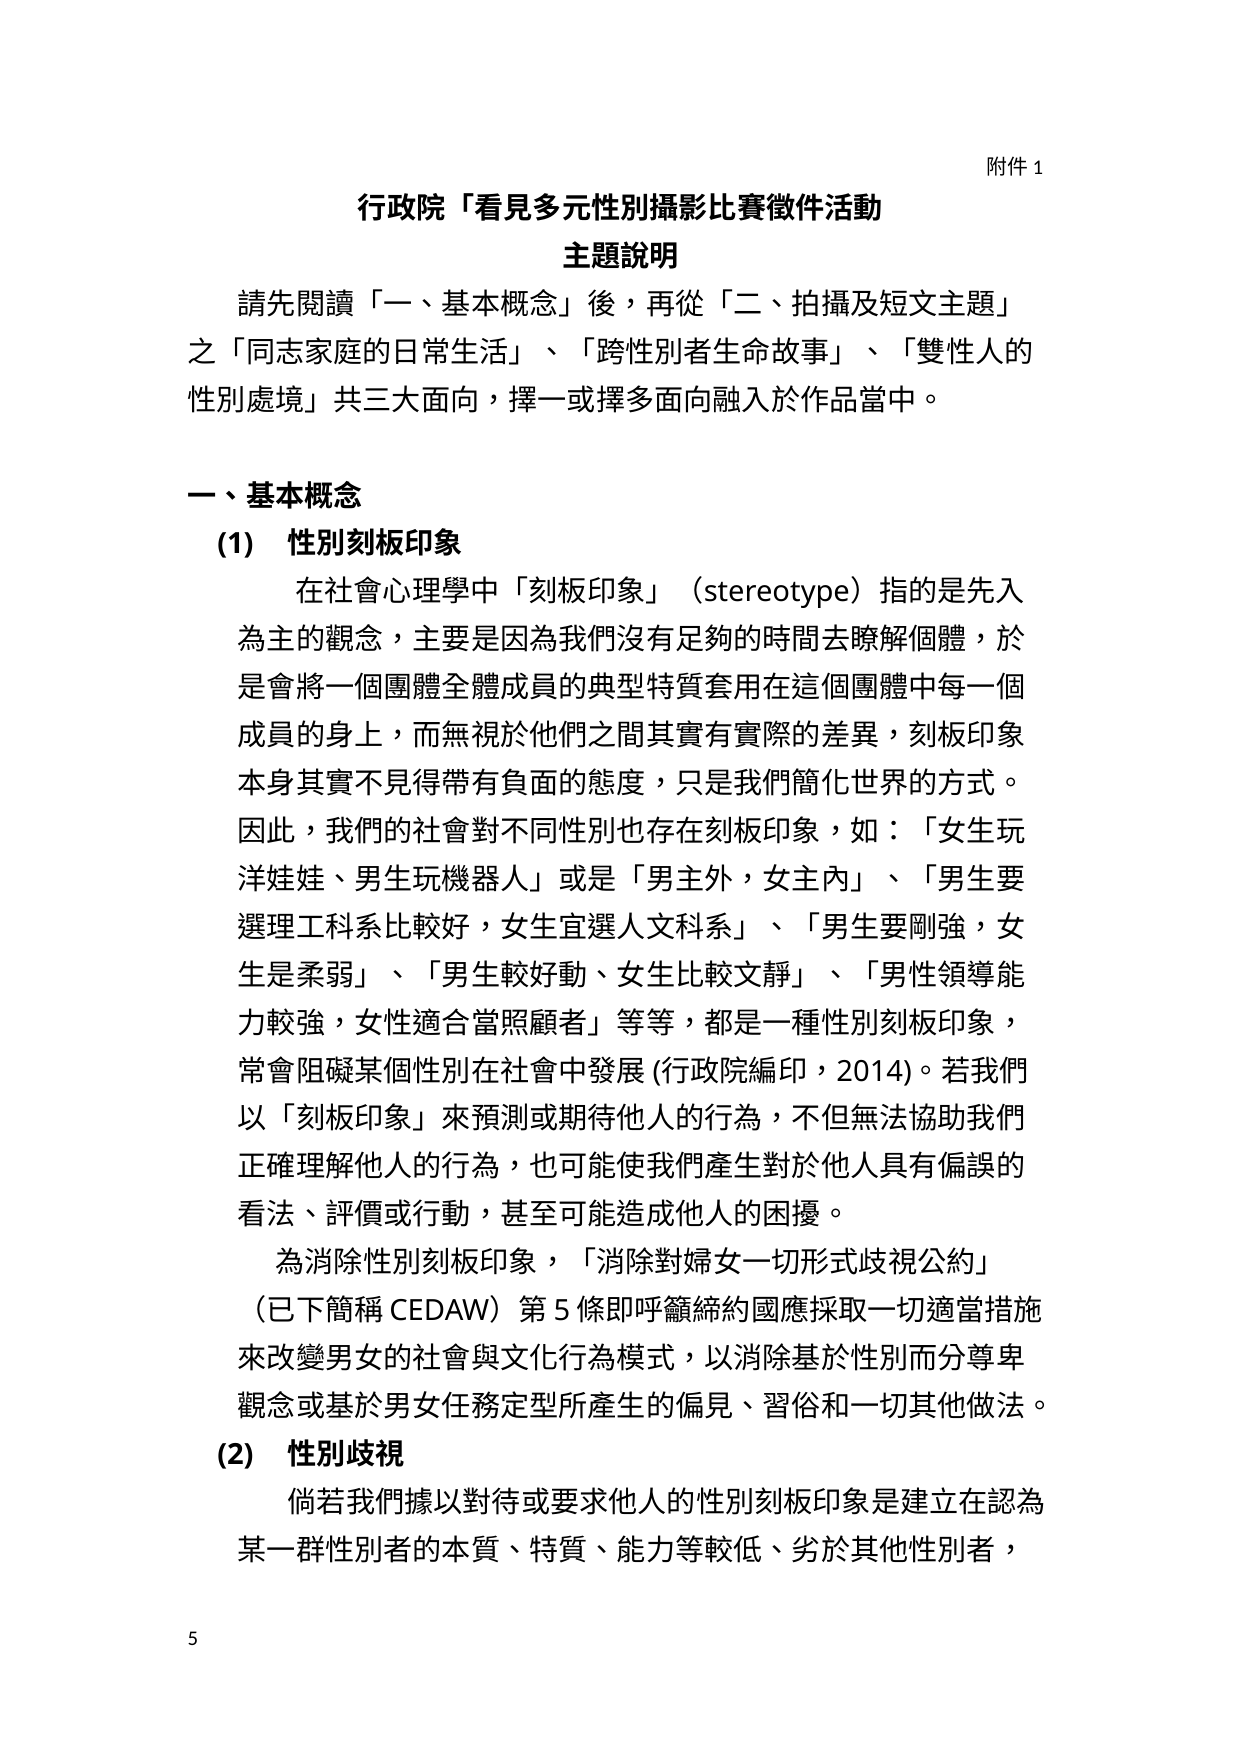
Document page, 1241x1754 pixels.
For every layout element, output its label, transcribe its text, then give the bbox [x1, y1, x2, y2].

text 附件1 [187, 150, 1043, 180]
list 請先閱讀「一、基本概念」後，再從「二、拍攝及短文主題」之「同志家庭的日常生活」、「跨性別者生命故事」、「雙性人的性別處境」共三大面向，擇一或擇多面向融入於作品當中。 [187, 276, 1053, 420]
text 行政院「看見多元性別攝影比賽徵件活動 [187, 180, 1053, 228]
text 倘若我們據以對待或要求他人的性別刻板印象是建立在認為某一群性別者的本質、特質、能力等較低、劣於其他性別者， [237, 1474, 1053, 1570]
text 為消除性別刻板印象，「消除對婦女一切形式歧視公約」（已下簡稱CEDAW）第5條即呼籲締約國應採取一切適當措施來改變男女的社會與文化行為模式，以消除基於性別而分尊卑觀念或基於男女任務定型所產生的偏見、習俗和一切其他做法。 [237, 1234, 1053, 1426]
text 一、基本概念 [187, 468, 1053, 516]
text 主題說明 [187, 228, 1053, 276]
list 性別刻板印象 [217, 516, 1053, 563]
text 在社會心理學中「刻板印象」（stereotype）指的是先入為主的觀念，主要是因為我們沒有足夠的時間去瞭解個體，於是會將一個團體全體成員的典型特質套用在這個團體中每一個成員的身上，而無視於他們之間其實有實際的差異，刻板印象本身其實不見得帶有負面的態度，只是我們簡化世界的方式。因此，我們的社會對不同性別也存在刻板印象，如：「女生玩洋娃娃、男生玩機器人」或是「男主外，女主內」、「男生要選理工科系比較好，女生宜選人文科系」、「男生要剛強，女生是柔弱」、「男生較好動、女生比較文靜」、「男性領導能力較強，女性適合當照顧者」等等，都是一種性別刻板印象，常會阻礙某個性別在社會中發展 (行政院編印，2014)。若我們以「刻板印象」來預測或期待他人的行為，不但無法協助我們正確理解他人的行為，也可能使我們產生對於他人具有偏誤的看法、評價或行動，甚至可能造成他人的困擾。 [237, 563, 1053, 1234]
list 性別歧視 [217, 1426, 1053, 1474]
